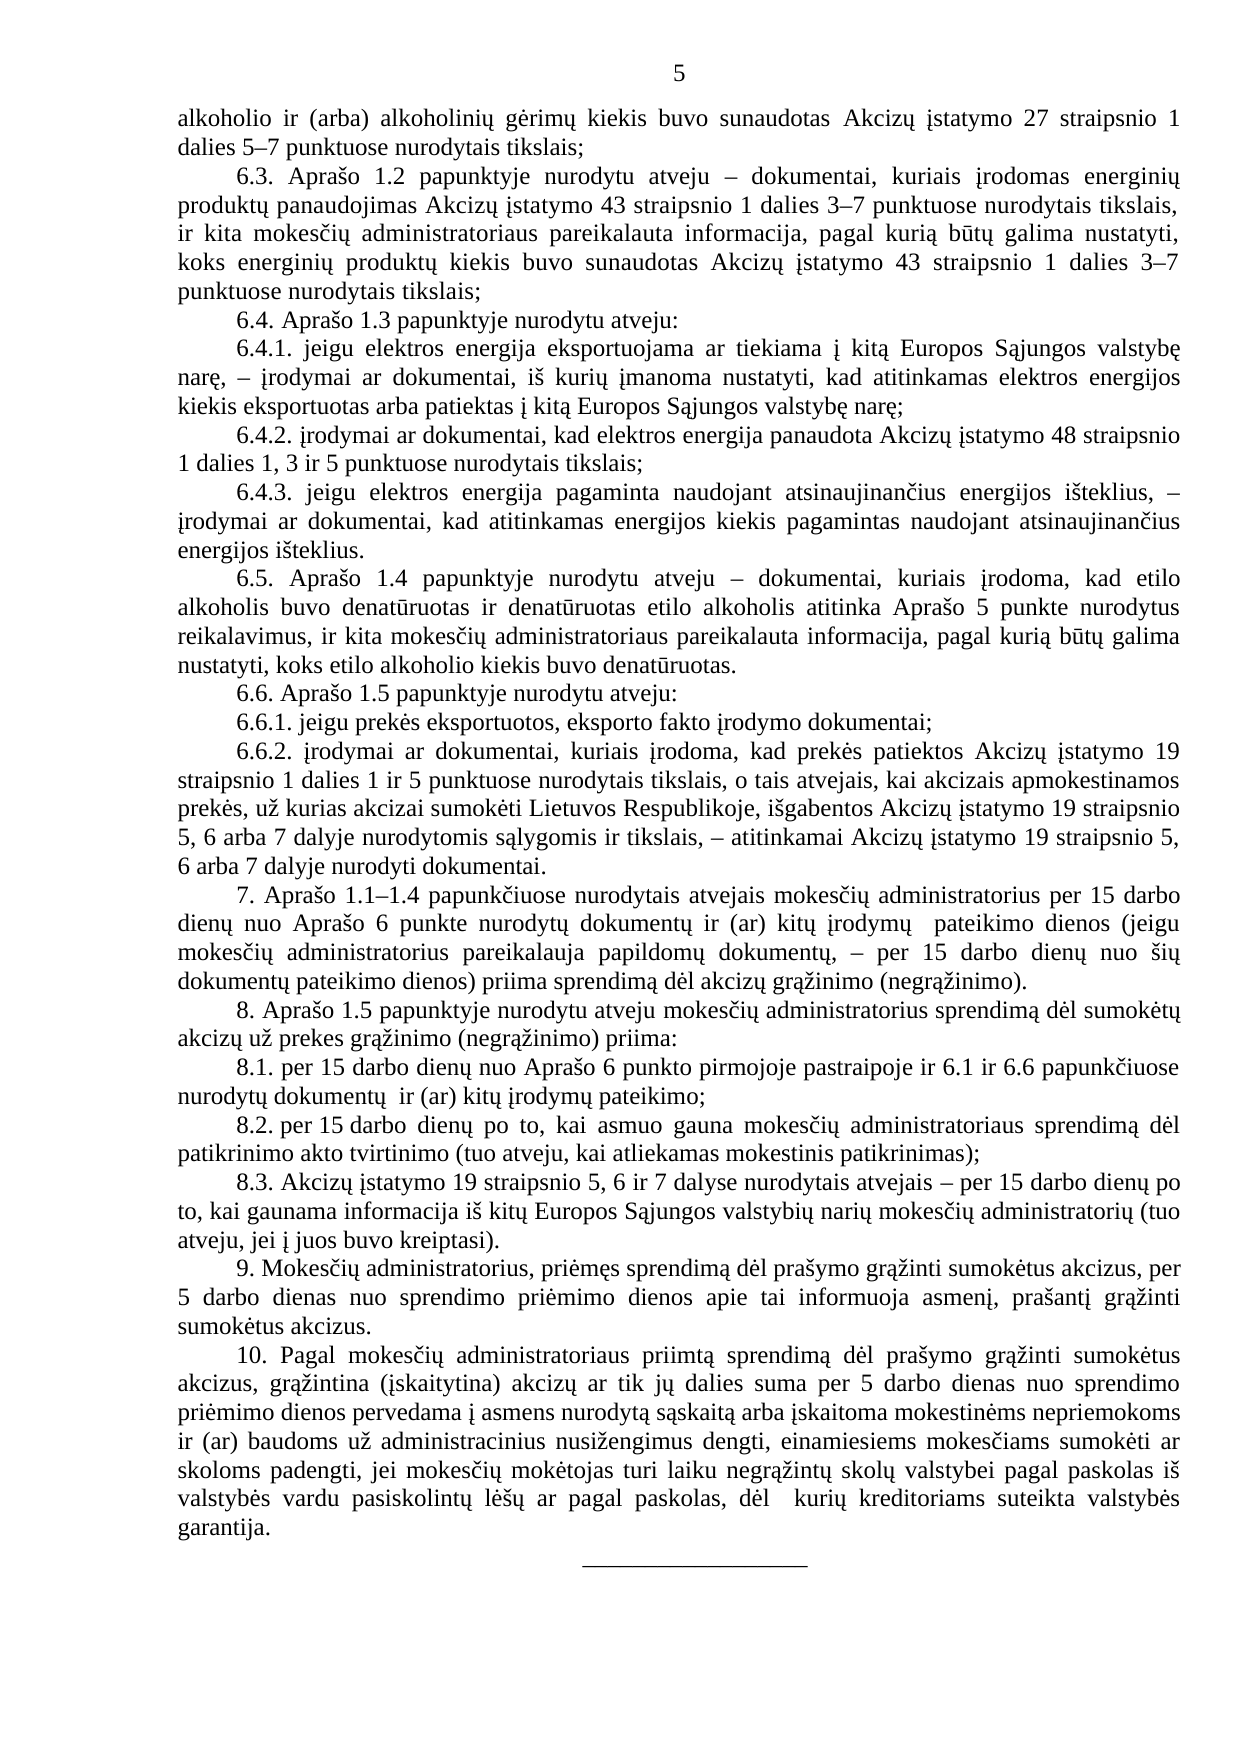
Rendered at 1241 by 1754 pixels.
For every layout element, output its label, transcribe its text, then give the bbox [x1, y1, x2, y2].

text 6.4.2. įrodymai ar dokumentai, kad elektros energija panaudota Akcizų įstatymo 48 straipsnio 1 dalies 1, 3 ir 5 punktuose nurodytais tikslais; [177, 420, 1181, 477]
text 6.3. Aprašo 1.2 papunktyje nurodytu atveju – dokumentai, kuriais įrodomas energinių produktų panaudojimas Akcizų įstatymo 43 straipsnio 1 dalies 3–7 punktuose nurodytais tikslais, ir kita mokesčių administratoriaus pareikalauta informacija, pagal kurią būtų galima nustatyti, koks energinių produktų kiekis buvo sunaudotas Akcizų įstatymo 43 straipsnio 1 dalies 3–7 punktuose nurodytais tikslais; [177, 161, 1181, 305]
text 9. Mokesčių administratorius, priėmęs sprendimą dėl prašymo grąžinti sumokėtus akcizus, per 5 darbo dienas nuo sprendimo priėmimo dienos apie tai informuoja asmenį, prašantį grąžinti sumokėtus akcizus. [177, 1253, 1181, 1340]
text 7. Aprašo 1.1–1.4 papunkčiuose nurodytais atvejais mokesčių administratorius per 15 darbo dienų nuo Aprašo 6 punkte nurodytų dokumentų ir (ar) kitų įrodymų pateikimo dienos (jeigu mokesčių administratorius pareikalauja papildomų dokumentų, – per 15 darbo dienų nuo šių dokumentų pateikimo dienos) priima sprendimą dėl akcizų grąžinimo (negrąžinimo). [177, 880, 1181, 995]
text 10. Pagal mokesčių administratoriaus priimtą sprendimą dėl prašymo grąžinti sumokėtus akcizus, grąžintina (įskaitytina) akcizų ar tik jų dalies suma per 5 darbo dienas nuo sprendimo priėmimo dienos pervedama į asmens nurodytą sąskaitą arba įskaitoma mokestinėms nepriemokoms ir (ar) baudoms už administracinius nusižengimus dengti, einamiesiems mokesčiams sumokėti ar skoloms padengti, jei mokesčių mokėtojas turi laiku negrąžintų skolų valstybei pagal paskolas iš valstybės vardu pasiskolintų lėšų ar pagal paskolas, dėl kurių kreditoriams suteikta valstybės garantija. [177, 1340, 1181, 1541]
text 8.1. per 15 darbo dienų nuo Aprašo 6 punkto pirmojoje pastraipoje ir 6.1 ir 6.6 papunkčiuose nurodytų dokumentų ir (ar) kitų įrodymų pateikimo; [177, 1052, 1181, 1110]
text 8.2. per 15 darbo dienų po to, kai asmuo gauna mokesčių administratoriaus sprendimą dėl patikrinimo akto tvirtinimo (tuo atveju, kai atliekamas mokestinis patikrinimas); [177, 1110, 1181, 1167]
text 6.4.1. jeigu elektros energija eksportuojama ar tiekiama į kitą Europos Sąjungos valstybę narę, – įrodymai ar dokumentai, iš kurių įmanoma nustatyti, kad atitinkamas elektros energijos kiekis eksportuotas arba patiektas į kitą Europos Sąjungos valstybę narę; [177, 333, 1181, 420]
text 8. Aprašo 1.5 papunktyje nurodytu atveju mokesčių administratorius sprendimą dėl sumokėtų akcizų už prekes grąžinimo (negrąžinimo) priima: [177, 995, 1181, 1052]
text 6.5. Aprašo 1.4 papunktyje nurodytu atveju – dokumentai, kuriais įrodoma, kad etilo alkoholis buvo denatūruotas ir denatūruotas etilo alkoholis atitinka Aprašo 5 punkte nurodytus reikalavimus, ir kita mokesčių administratoriaus pareikalauta informacija, pagal kurią būtų galima nustatyti, koks etilo alkoholio kiekis buvo denatūruotas. [177, 563, 1181, 678]
text 6.4.3. jeigu elektros energija pagaminta naudojant atsinaujinančius energijos išteklius, – įrodymai ar dokumentai, kad atitinkamas energijos kiekis pagamintas naudojant atsinaujinančius energijos išteklius. [177, 477, 1181, 563]
text 8.3. Akcizų įstatymo 19 straipsnio 5, 6 ir 7 dalyse nurodytais atvejais – per 15 darbo dienų po to, kai gaunama informacija iš kitų Europos Sąjungos valstybių narių mokesčių administratorių (tuo atveju, jei į juos buvo kreiptasi). [177, 1167, 1181, 1253]
text 6.6.1. jeigu prekės eksportuotos, eksporto fakto įrodymo dokumentai; [177, 707, 1181, 736]
text 6.6.2. įrodymai ar dokumentai, kuriais įrodoma, kad prekės patiektos Akcizų įstatymo 19 straipsnio 1 dalies 1 ir 5 punktuose nurodytais tikslais, o tais atvejais, kai akcizais apmokestinamos prekės, už kurias akcizai sumokėti Lietuvos Respublikoje, išgabentos Akcizų įstatymo 19 straipsnio 5, 6 arba 7 dalyje nurodytomis sąlygomis ir tikslais, – atitinkamai Akcizų įstatymo 19 straipsnio 5, 6 arba 7 dalyje nurodyti dokumentai. [177, 736, 1181, 880]
text 6.4. Aprašo 1.3 papunktyje nurodytu atveju: [177, 305, 1181, 333]
text __________________ [447, 1541, 1181, 1570]
text 6.6. Aprašo 1.5 papunktyje nurodytu atveju: [177, 678, 1181, 707]
text alkoholio ir (arba) alkoholinių gėrimų kiekis buvo sunaudotas Akcizų įstatymo 27 straipsnio 1 dalies 5–7 punktuose nurodytais tikslais; [177, 103, 1181, 161]
